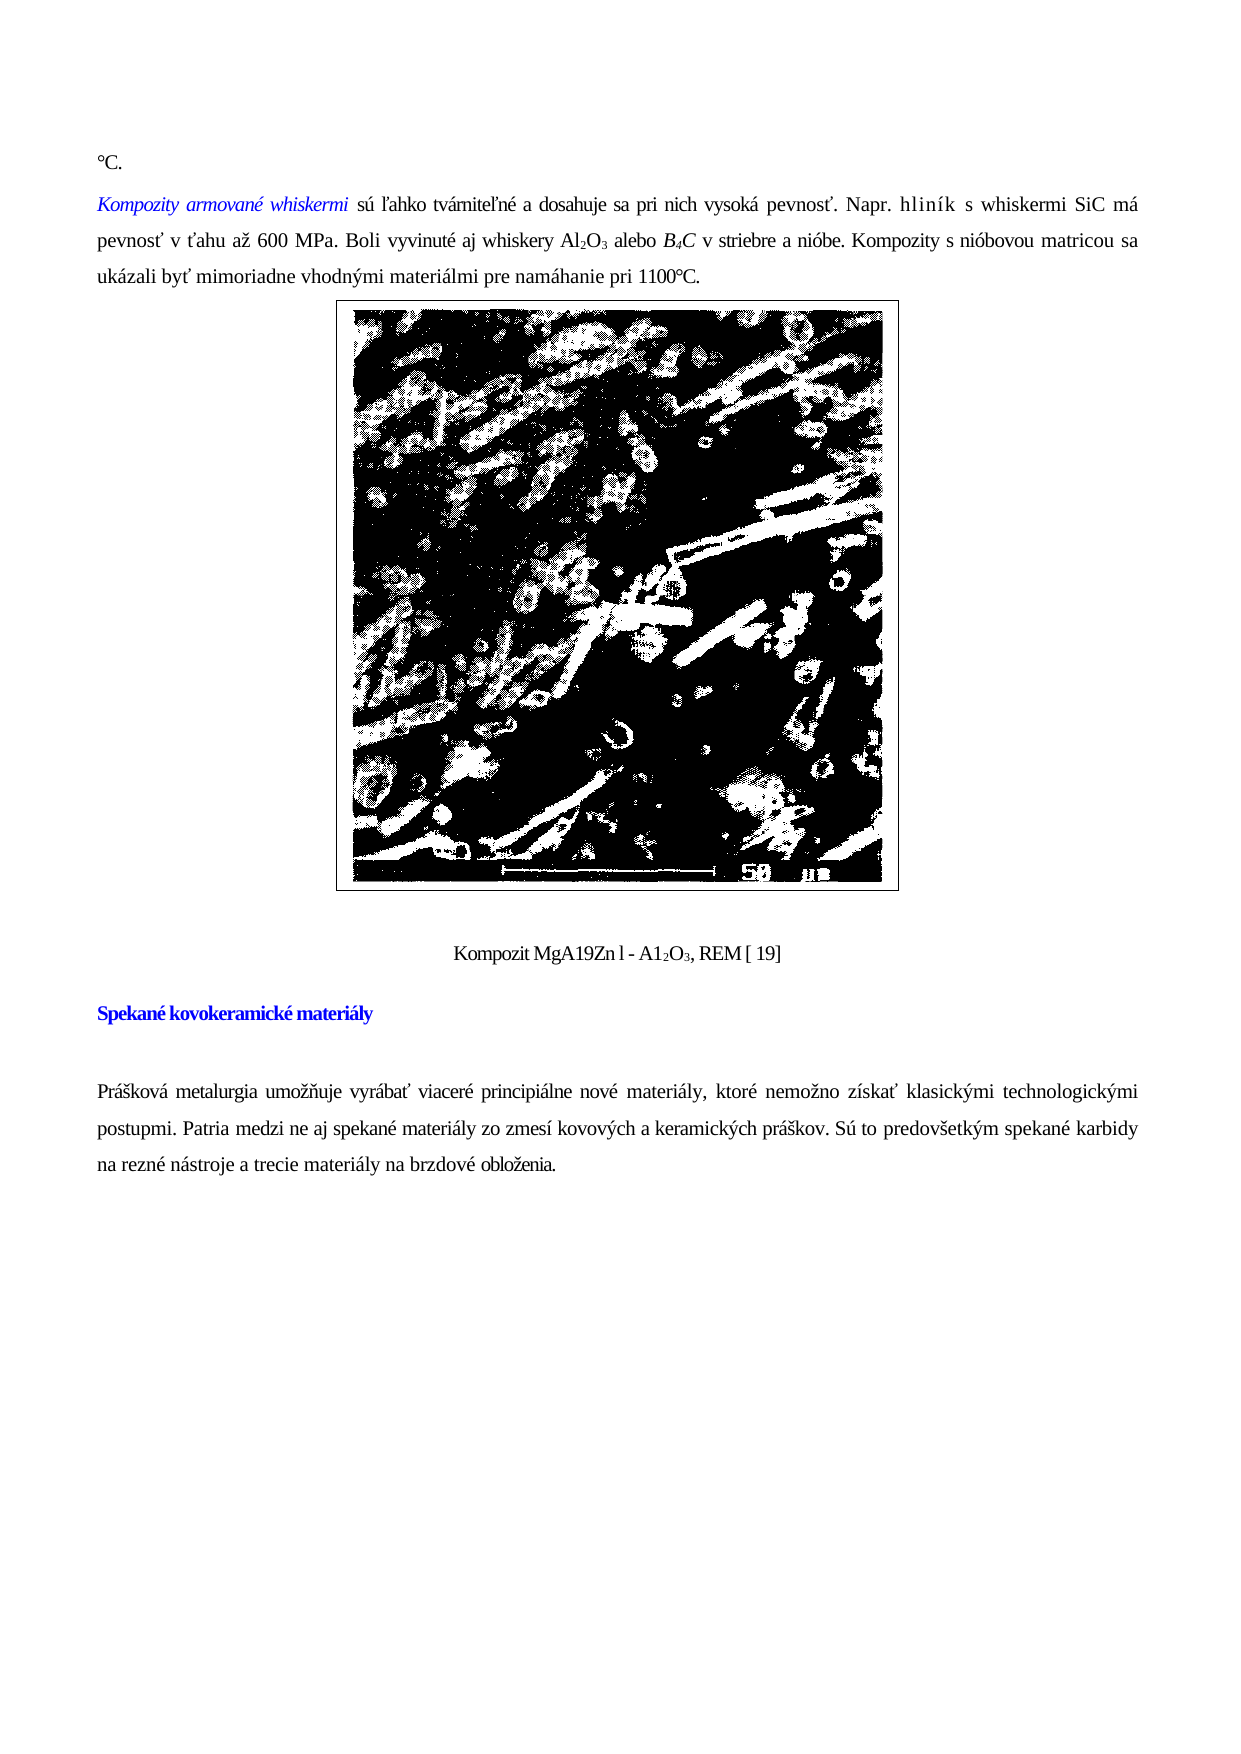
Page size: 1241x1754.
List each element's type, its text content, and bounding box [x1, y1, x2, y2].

text Prášková metalurgia umožňuje vyrábať viaceré principiálne nové materiály, ktoré nemožno získať klasickými technologickými postupmi. Patria medzi ne aj spekané materiály zo zmesí kovových a keramických práškov. Sú to predovšetkým spekané karbidy na rezné nástroje a trecie materiály na brzdové obloženia. [97, 1079, 1138, 1176]
text Kompozit MgA19Zn l - A12O3, REM [ 19] [97, 941, 1138, 964]
picture [352, 309, 883, 882]
text °C. [97, 150, 1138, 174]
text Spekané kovokeramické materiály [97, 1001, 1138, 1025]
text Kompozity armované whiskermi sú ľahko tvárniteľné a dosahuje sa pri nich vysoká pevnosť. Napr. hliník s whiskermi SiC má pevnosť v ťahu až 600 MPa. Boli vyvinuté aj whiskery Al2O3 alebo B4C v striebre a nióbe. Kompozity s nióbovou matricou sa ukázali byť mimoriadne vhodnými materiálmi pre namáhanie pri 1100°C. [97, 192, 1138, 288]
